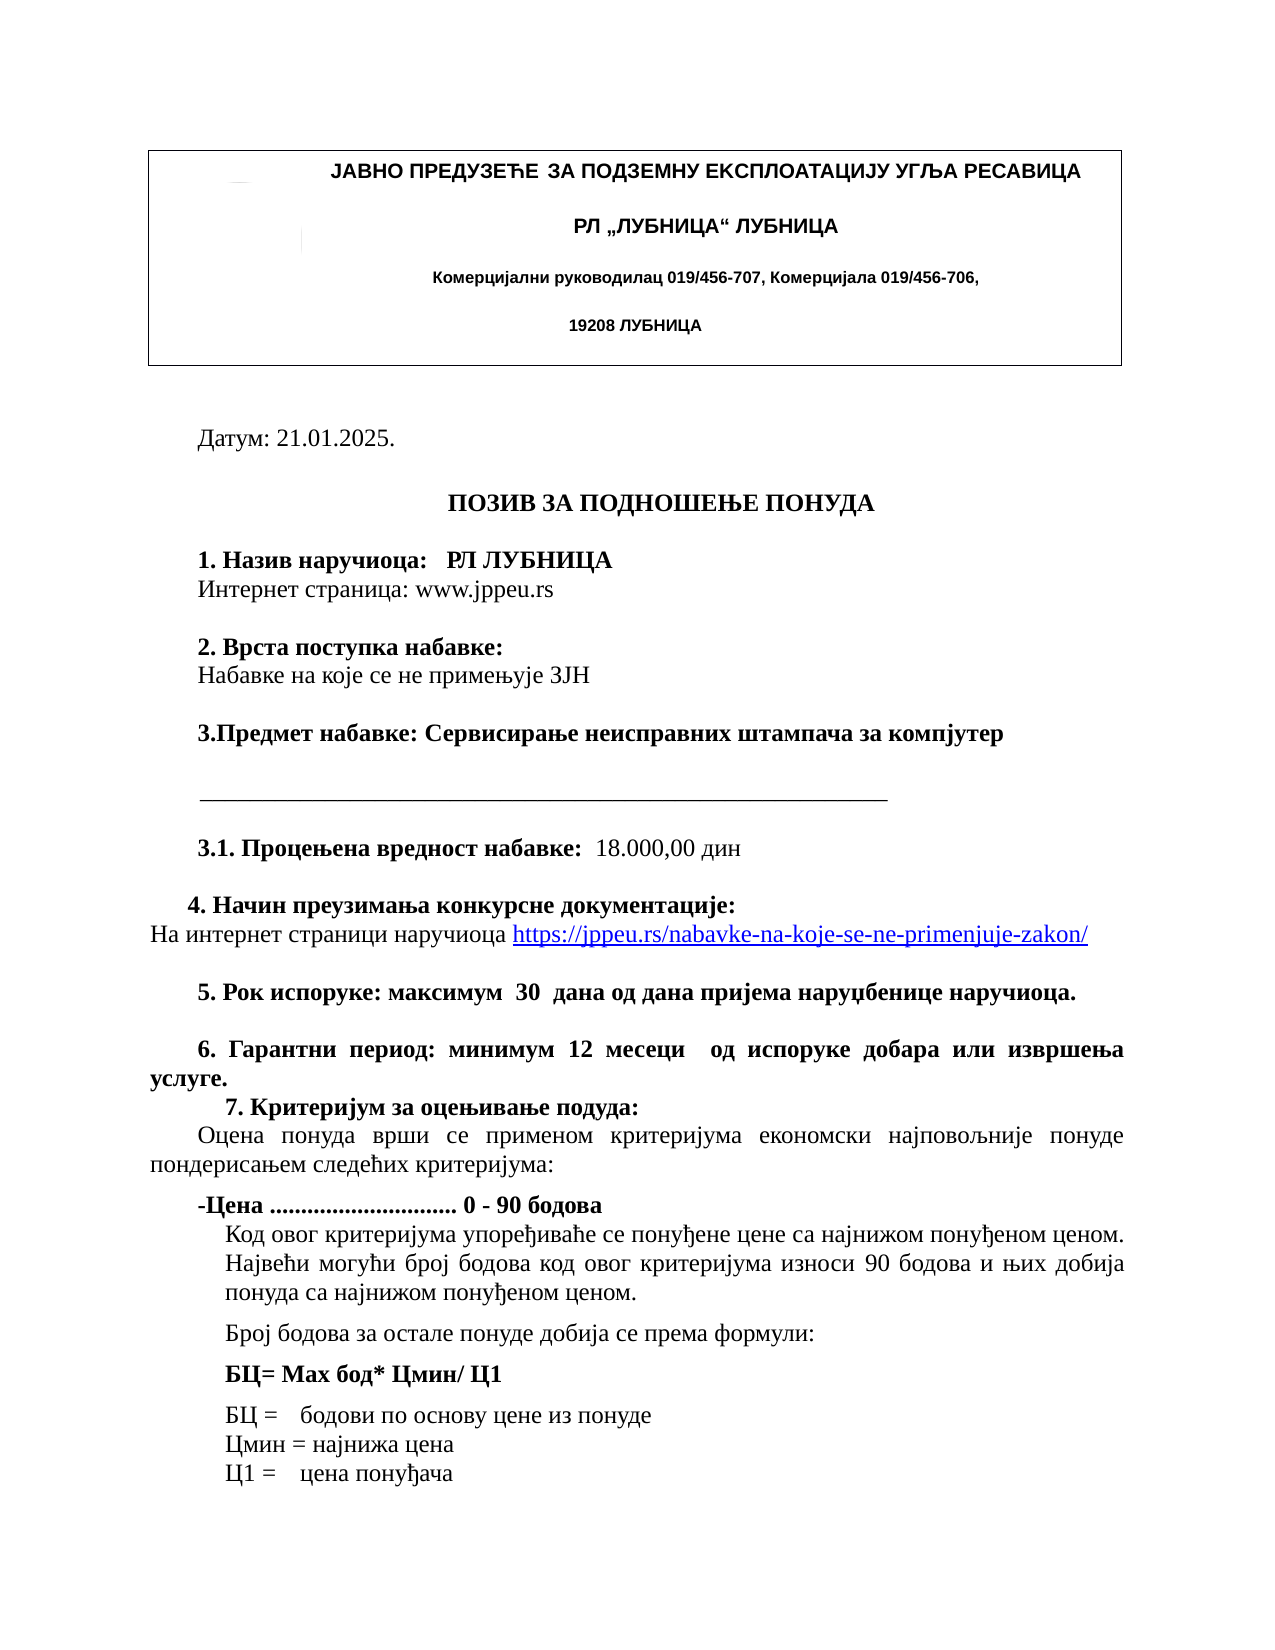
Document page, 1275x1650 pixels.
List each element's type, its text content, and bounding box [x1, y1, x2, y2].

text Цмин = најнижа цена [225, 1429, 1125, 1458]
text 3.1. Процењена вредност набавке: 18.000,00 дин [150, 833, 1125, 862]
text На интернет страници наручиоца https://jppeu.rs/nabavke-na-koje-se-ne-primenjuje-zakon/ [150, 919, 1125, 948]
text БЦ = бодови по основу цене из понуде [225, 1401, 1125, 1429]
text 7. Критеријум за оцењивање подуда: [150, 1092, 1125, 1121]
text БЦ= Маx бод* Цмин/ Ц1 [225, 1359, 1125, 1388]
text Датум: 21.01.2025. [150, 423, 1125, 452]
text Број бодова за остале понуде добија се према формули: [225, 1318, 1125, 1347]
text 4. Начин преузимања конкурсне документације: [150, 891, 1125, 919]
text Ц1 = цена понуђача [225, 1458, 1125, 1487]
text ПОЗИВ ЗА ПОДНОШЕЊЕ ПОНУДА [150, 488, 1125, 517]
text _______________________________________________________ [150, 776, 1125, 804]
text Набавке на које се не примењује ЗЈН [150, 661, 1125, 689]
text 3.Предмет набавке: Сервисирање неисправних штампача за компјутер [150, 718, 1125, 747]
text 6. Гарантни период: минимум 12 месеци од испоруке добара или извршења услуге. [150, 1034, 1125, 1092]
text 5. Рок испоруке: максимум 30 дана од дана пријема наруџбенице наручиоца. [150, 977, 1125, 1006]
table_header ЈАВНО ПРЕДУЗЕЋЕ ЗА ПОДЗЕМНУ EKСПЛОАТАЦИЈУ УГЉА РЕСАВИЦА РЛ „ЛУБНИЦА“ ЛУБНИЦА Комерцијални руководилац 019/456-707, Комерцијала 019/456-706, 19208 ЛУБНИЦА [149, 151, 1121, 365]
text Интернет страница: www.jppeu.rs [150, 574, 1125, 603]
text 1. Назив наручиоца: РЛ ЛУБНИЦА [150, 546, 1125, 574]
text Оцена понуда врши се применом критеријума економски најповољније понуде пондерисањем следећих критеријума: [150, 1121, 1125, 1178]
text -Цена .............................. 0 - 90 бодова [150, 1191, 1125, 1219]
text Код овог критеријума упоређиваће се понуђене цене са најнижом понуђеном ценом. Највећи могући број бодова код овог критеријума износи 90 бодова и њих добија понуда са најнижом понуђеном ценом. [225, 1219, 1125, 1306]
text 2. Врста поступка набавке: [150, 632, 1125, 661]
